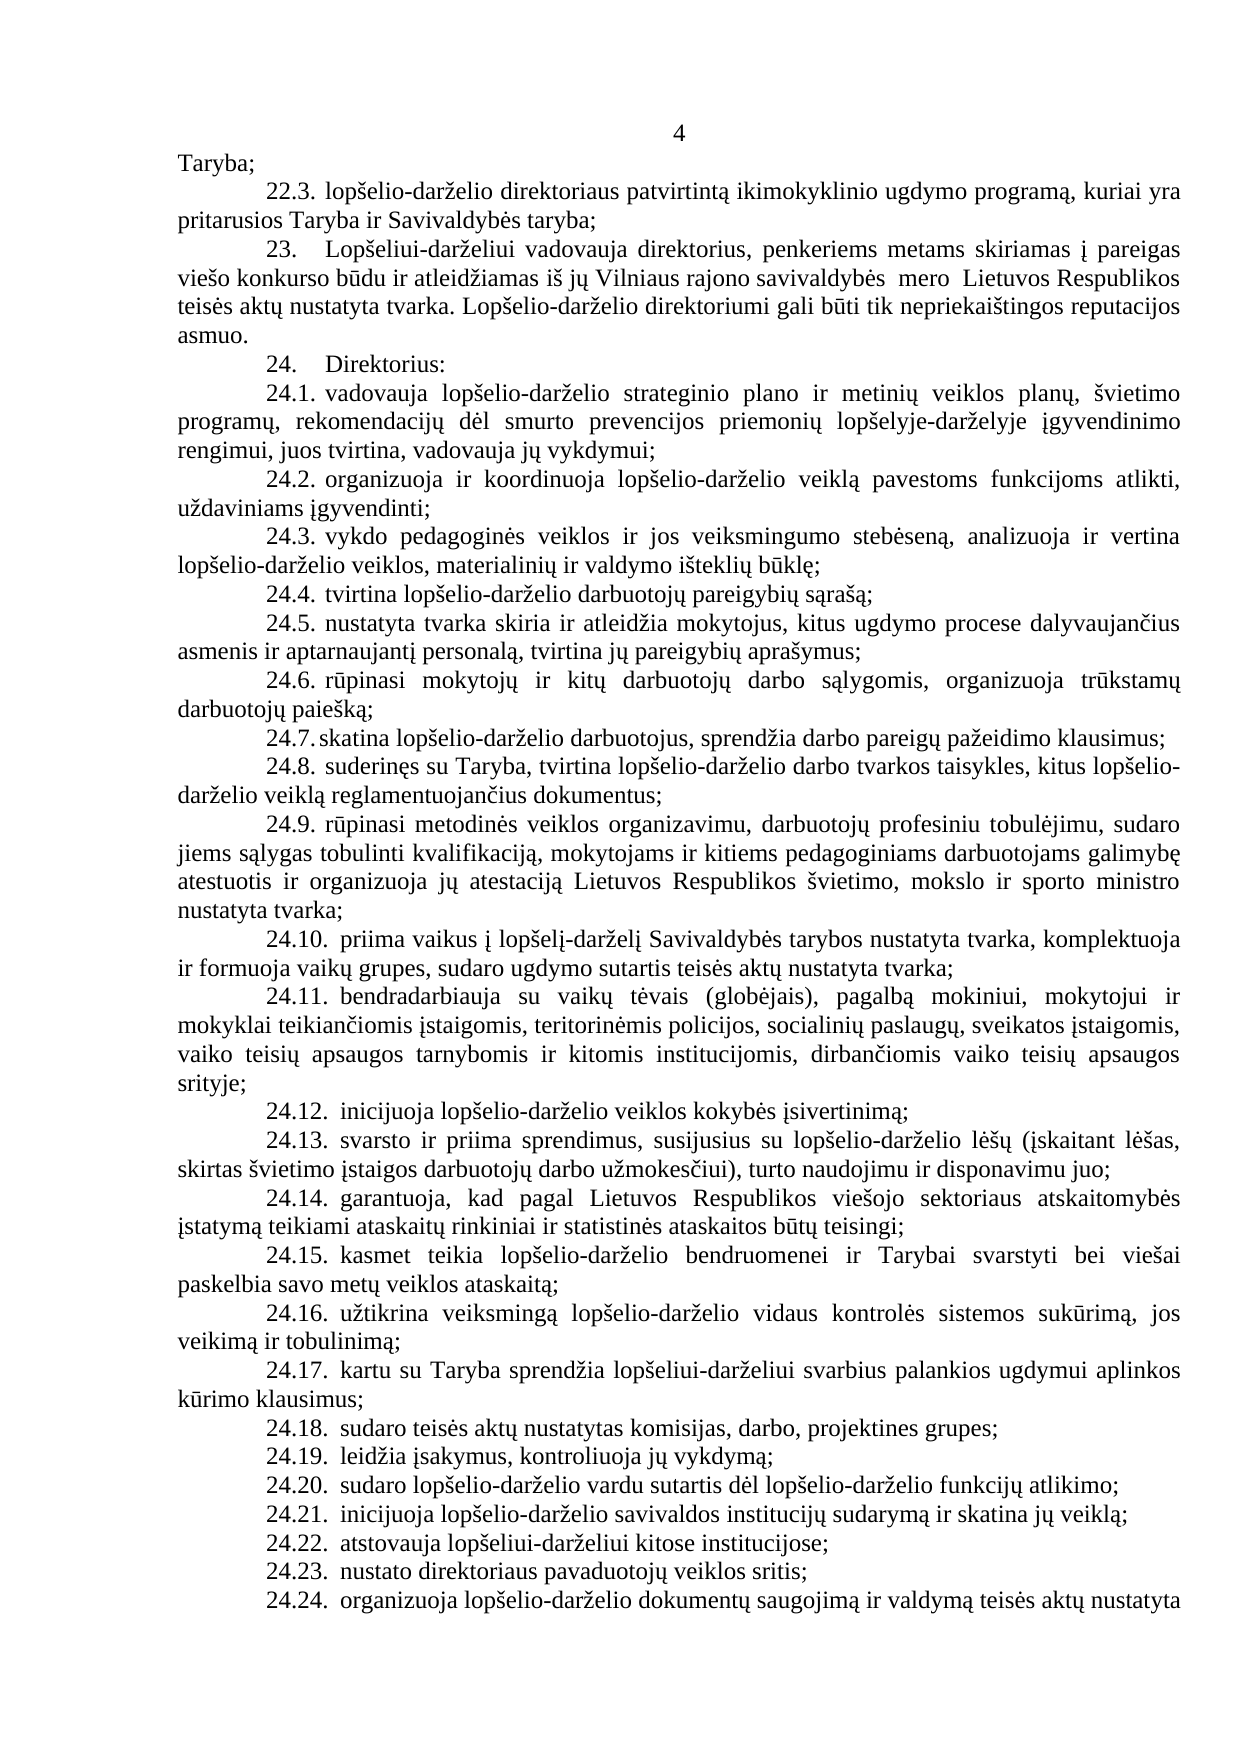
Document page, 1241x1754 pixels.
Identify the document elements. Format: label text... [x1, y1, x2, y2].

text 24.24. organizuoja lopšelio-darželio dokumentų saugojimą ir valdymą teisės aktų nustatyta [177, 1585, 1181, 1614]
text 24.17. kartu su Taryba sprendžia lopšeliui-darželiui svarbius palankios ugdymui aplinkos kūrimo klausimus; [177, 1355, 1181, 1413]
text 24.2. organizuoja ir koordinuoja lopšelio-darželio veiklą pavestoms funkcijoms atlikti, uždaviniams įgyvendinti; [177, 464, 1181, 521]
text 24.10. priima vaikus į lopšelį-darželį Savivaldybės tarybos nustatyta tvarka, komplektuoja ir formuoja vaikų grupes, sudaro ugdymo sutartis teisės aktų nustatyta tvarka; [177, 924, 1181, 981]
text 24.23. nustato direktoriaus pavaduotojų veiklos sritis; [177, 1556, 1181, 1585]
text 24.13. svarsto ir priima sprendimus, susijusius su lopšelio-darželio lėšų (įskaitant lėšas, skirtas švietimo įstaigos darbuotojų darbo užmokesčiui), turto naudojimu ir disponavimu juo; [177, 1125, 1181, 1183]
text 24.4. tvirtina lopšelio-darželio darbuotojų pareigybių sąrašą; [177, 579, 1181, 608]
text 24.11. bendradarbiauja su vaikų tėvais (globėjais), pagalbą mokiniui, mokytojui ir mokyklai teikiančiomis įstaigomis, teritorinėmis policijos, socialinių paslaugų, sveikatos įstaigomis, vaiko teisių apsaugos tarnybomis ir kitomis institucijomis, dirbančiomis vaiko teisių apsaugos srityje; [177, 981, 1181, 1096]
text 24.8. suderinęs su Taryba, tvirtina lopšelio-darželio darbo tvarkos taisykles, kitus lopšelio-darželio veiklą reglamentuojančius dokumentus; [177, 751, 1181, 809]
text 24.18. sudaro teisės aktų nustatytas komisijas, darbo, projektines grupes; [177, 1413, 1181, 1441]
text Taryba; [177, 148, 1181, 176]
text 24.16. užtikrina veiksmingą lopšelio-darželio vidaus kontrolės sistemos sukūrimą, jos veikimą ir tobulinimą; [177, 1298, 1181, 1355]
text 23. Lopšeliui-darželiui vadovauja direktorius, penkeriems metams skiriamas į pareigas viešo konkurso būdu ir atleidžiamas iš jų Vilniaus rajono savivaldybės mero Lietuvos Respublikos teisės aktų nustatyta tvarka. Lopšelio-darželio direktoriumi gali būti tik nepriekaištingos reputacijos asmuo. [177, 234, 1181, 349]
text 24.3. vykdo pedagoginės veiklos ir jos veiksmingumo stebėseną, analizuoja ir vertina lopšelio-darželio veiklos, materialinių ir valdymo išteklių būklę; [177, 521, 1181, 579]
text 24.19. leidžia įsakymus, kontroliuoja jų vykdymą; [177, 1441, 1181, 1470]
text 24.12. inicijuoja lopšelio-darželio veiklos kokybės įsivertinimą; [177, 1096, 1181, 1125]
text 24.20. sudaro lopšelio-darželio vardu sutartis dėl lopšelio-darželio funkcijų atlikimo; [177, 1470, 1181, 1499]
text 24.7. skatina lopšelio-darželio darbuotojus, sprendžia darbo pareigų pažeidimo klausimus; [177, 723, 1181, 751]
text 24.14. garantuoja, kad pagal Lietuvos Respublikos viešojo sektoriaus atskaitomybės įstatymą teikiami ataskaitų rinkiniai ir statistinės ataskaitos būtų teisingi; [177, 1183, 1181, 1240]
text 24.1. vadovauja lopšelio-darželio strateginio plano ir metinių veiklos planų, švietimo programų, rekomendacijų dėl smurto prevencijos priemonių lopšelyje-darželyje įgyvendinimo rengimui, juos tvirtina, vadovauja jų vykdymui; [177, 378, 1181, 464]
text 24. Direktorius: [177, 349, 1181, 378]
text 24.15. kasmet teikia lopšelio-darželio bendruomenei ir Tarybai svarstyti bei viešai paskelbia savo metų veiklos ataskaitą; [177, 1240, 1181, 1298]
text 22.3. lopšelio-darželio direktoriaus patvirtintą ikimokyklinio ugdymo programą, kuriai yra pritarusios Taryba ir Savivaldybės taryba; [177, 176, 1181, 234]
text 24.6. rūpinasi mokytojų ir kitų darbuotojų darbo sąlygomis, organizuoja trūkstamų darbuotojų paiešką; [177, 665, 1181, 723]
text 24.21. inicijuoja lopšelio-darželio savivaldos institucijų sudarymą ir skatina jų veiklą; [177, 1499, 1181, 1528]
text 24.22. atstovauja lopšeliui-darželiui kitose institucijose; [177, 1528, 1181, 1556]
text 24.9. rūpinasi metodinės veiklos organizavimu, darbuotojų profesiniu tobulėjimu, sudaro jiems sąlygas tobulinti kvalifikaciją, mokytojams ir kitiems pedagoginiams darbuotojams galimybę atestuotis ir organizuoja jų atestaciją Lietuvos Respublikos švietimo, mokslo ir sporto ministro nustatyta tvarka; [177, 809, 1181, 924]
text 24.5. nustatyta tvarka skiria ir atleidžia mokytojus, kitus ugdymo procese dalyvaujančius asmenis ir aptarnaujantį personalą, tvirtina jų pareigybių aprašymus; [177, 608, 1181, 665]
